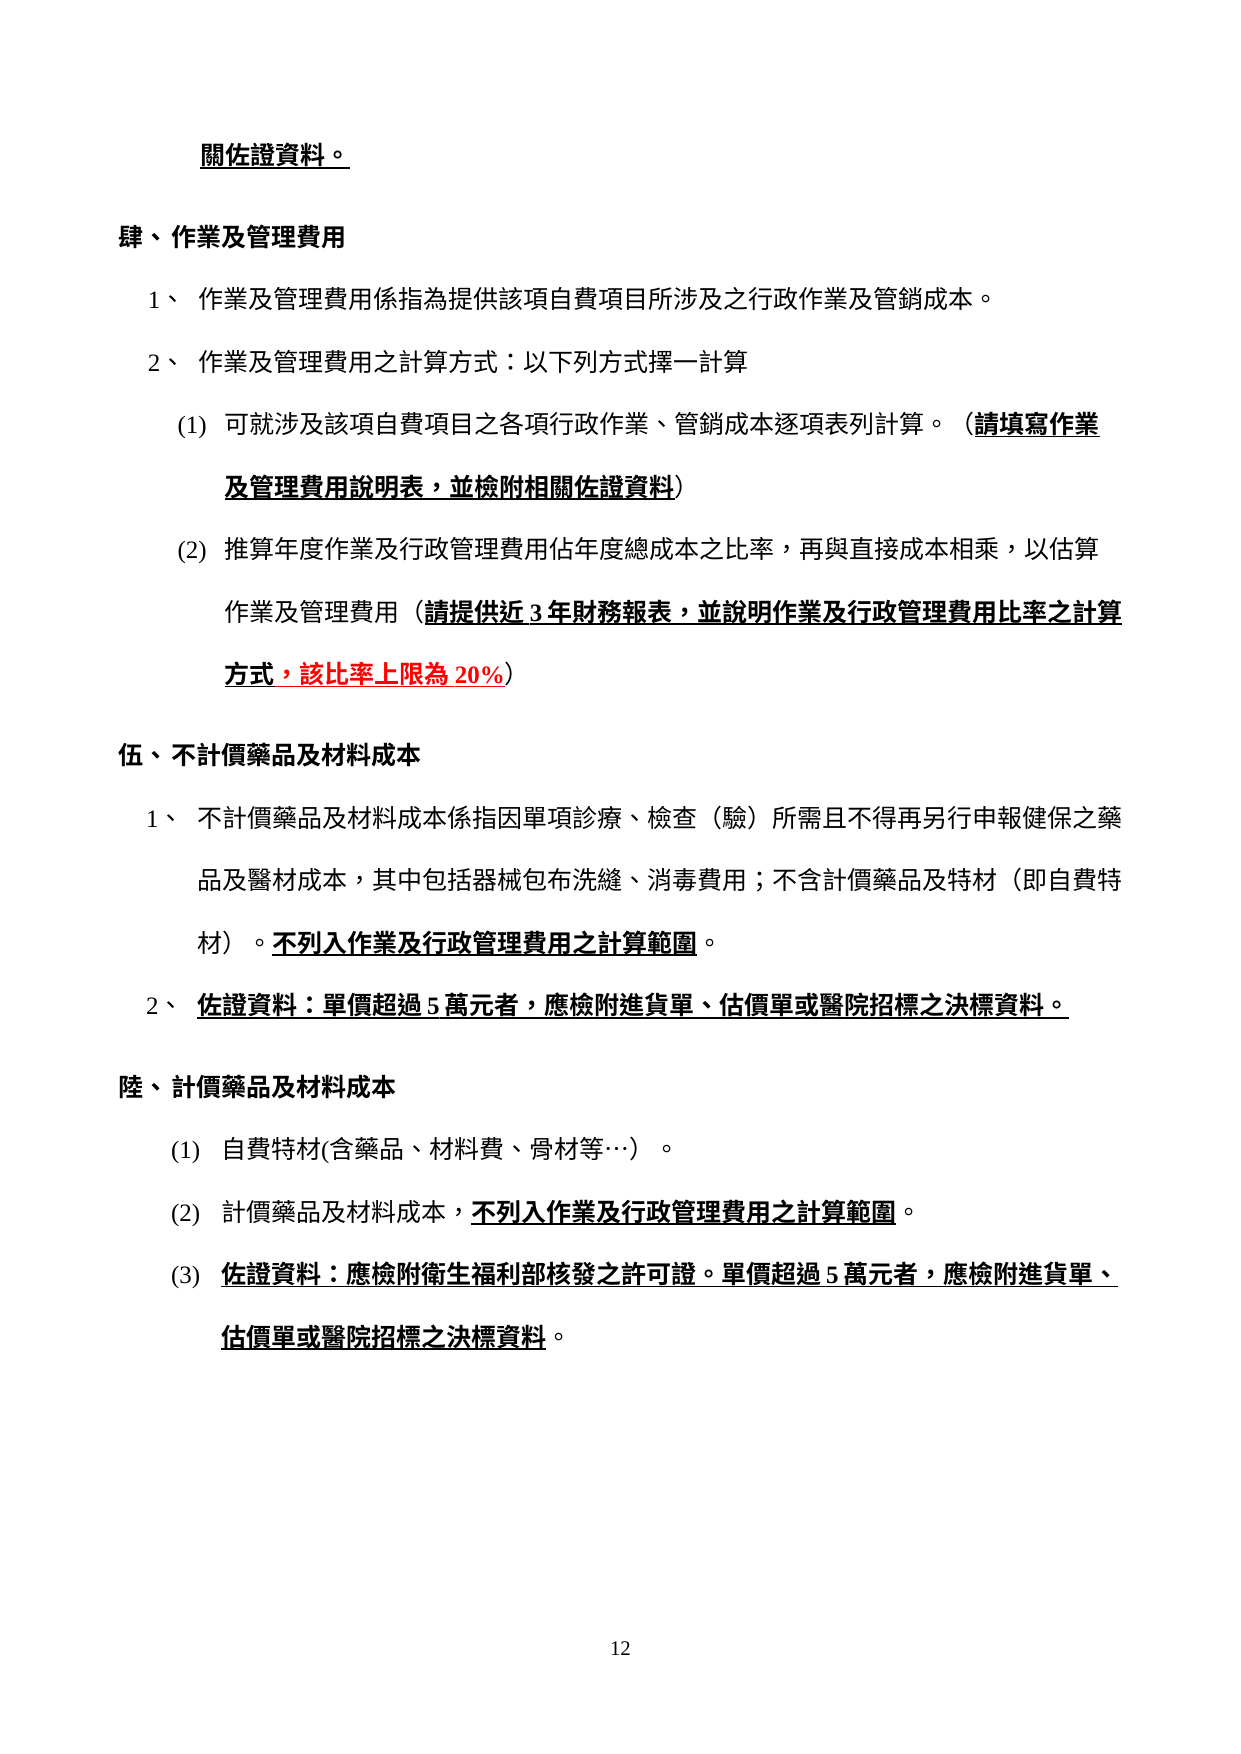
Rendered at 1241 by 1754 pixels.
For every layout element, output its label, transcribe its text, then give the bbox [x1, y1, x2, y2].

list 作業及管理費用之計算方式：以下列方式擇一計算 [148, 318, 1122, 381]
list 可就涉及該項自費項目之各項行政作業、管銷成本逐項表列計算。（請填寫作業及管理費用說明表，並檢附相關佐證資料） [177, 381, 1122, 506]
list 作業及管理費用係指為提供該項自費項目所涉及之行政作業及管銷成本。 [148, 256, 1122, 318]
list 佐證資料：單價超過5萬元者，應檢附進貨單、估價單或醫院招標之決標資料。 [146, 962, 1122, 1025]
list 計價藥品及材料成本，不列入作業及行政管理費用之計算範圍。 [171, 1168, 1122, 1231]
list 不計價藥品及材料成本 [118, 712, 1122, 775]
list 佐證資料：應檢附衛生福利部核發之許可證。單價超過5萬元者，應檢附進貨單、估價單或醫院招標之決標資料。 [171, 1231, 1122, 1356]
list 自費特材(含藥品、材料費、骨材等…）。 [171, 1106, 1122, 1168]
list 不計價藥品及材料成本係指因單項診療、檢查（驗）所需且不得再另行申報健保之藥品及醫材成本，其中包括器械包布洗縫、消毒費用；不含計價藥品及特材（即自費特材）。不列入作業及行政管理費用之計算範圍。 [146, 775, 1122, 962]
list 關佐證資料。 [148, 112, 1122, 175]
list 推算年度作業及行政管理費用佔年度總成本之比率，再與直接成本相乘，以估算作業及管理費用（請提供近3年財務報表，並說明作業及行政管理費用比率之計算方式，該比率上限為20%） [177, 506, 1122, 693]
list 作業及管理費用 [118, 193, 1122, 256]
list 計價藥品及材料成本 [118, 1043, 1122, 1106]
